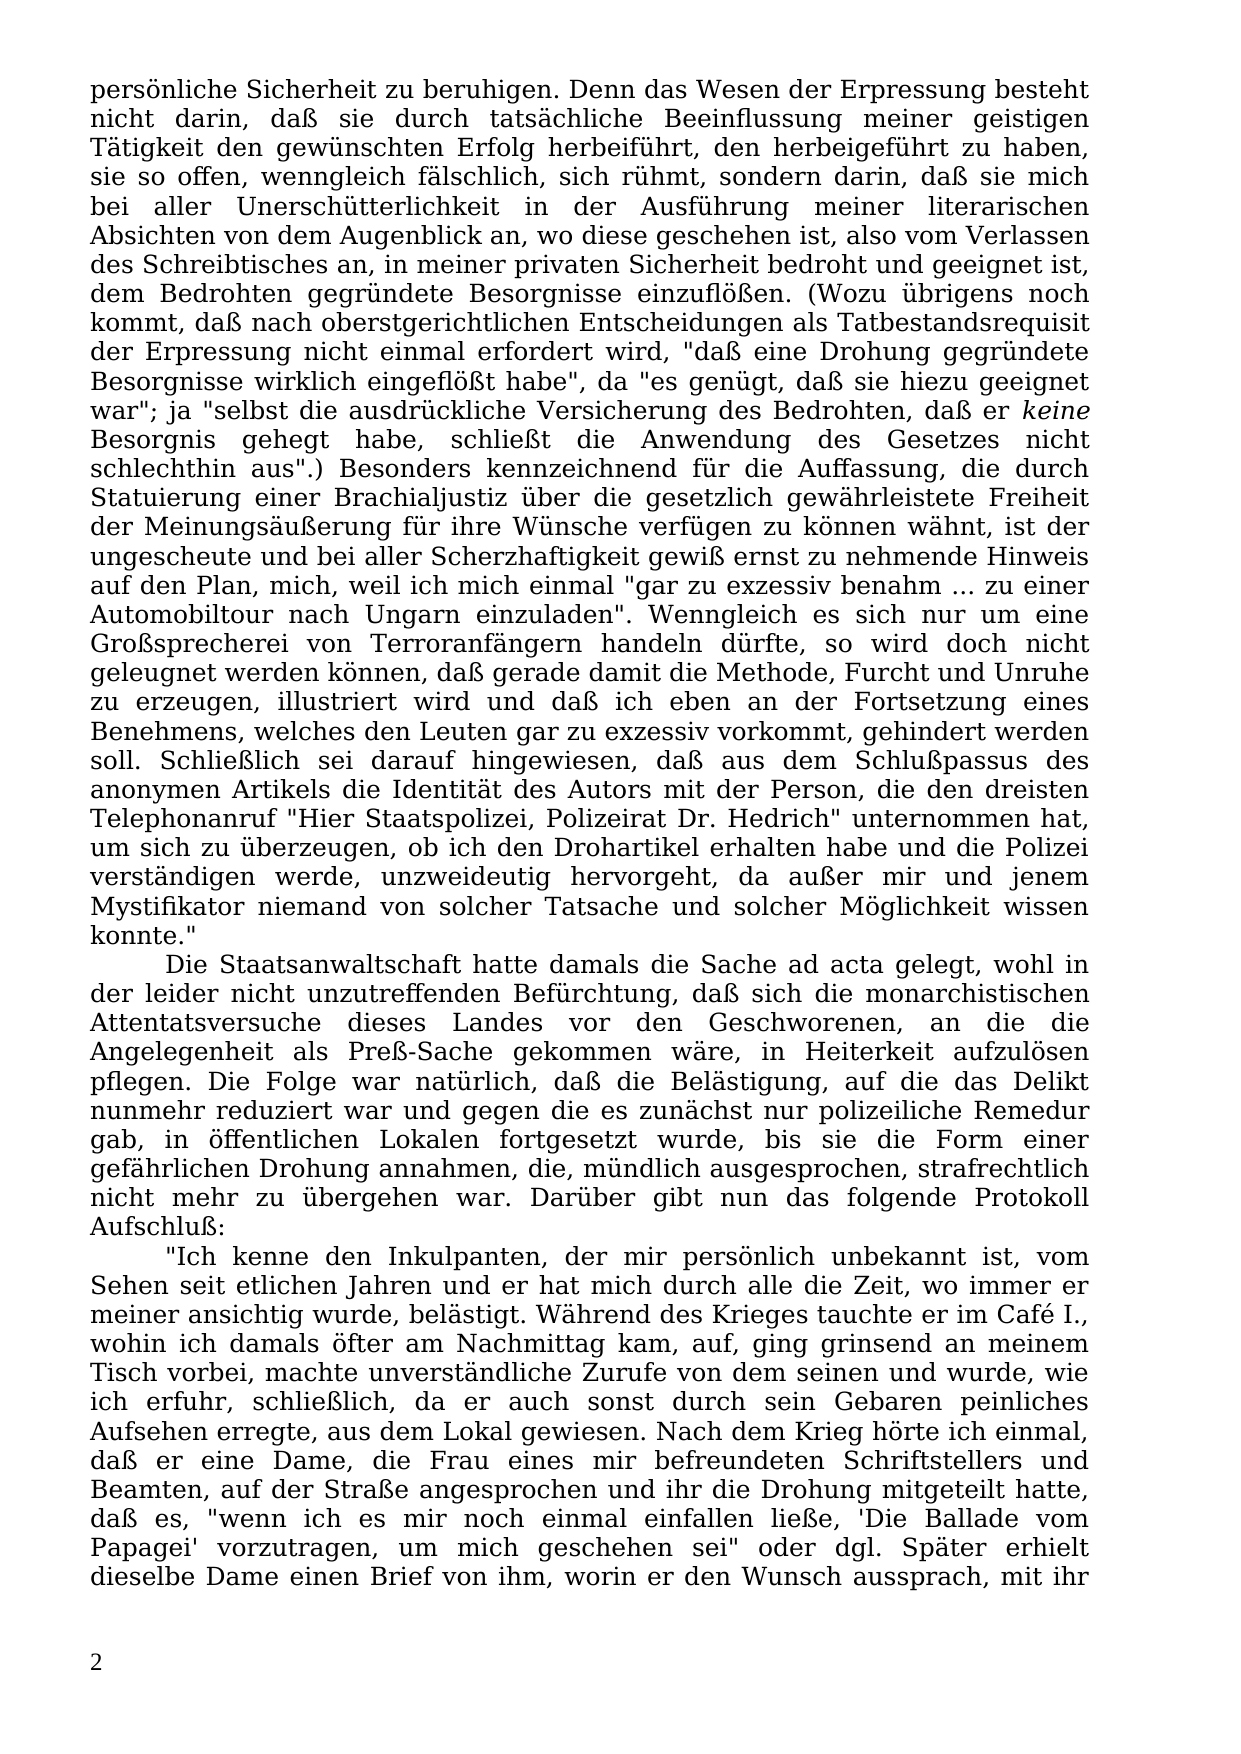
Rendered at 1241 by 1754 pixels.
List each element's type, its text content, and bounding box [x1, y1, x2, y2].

text persönliche Sicherheit zu beruhigen. Denn das Wesen der Erpressung besteht nicht darin, daß sie durch tatsächliche Beeinflussung meiner geistigen Tätigkeit den gewünschten Erfolg herbeiführt, den herbeigeführt zu haben, sie so offen, wenngleich fälschlich, sich rühmt, sondern darin, daß sie mich bei aller Unerschütterlichkeit in der Ausführung meiner literarischen Absichten von dem Augenblick an, wo diese geschehen ist, also vom Verlassen des Schreibtisches an, in meiner privaten Sicherheit bedroht und geeignet ist, dem Bedrohten gegründete Besorgnisse einzuflößen. (Wozu übrigens noch kommt, daß nach oberstgerichtlichen Entscheidungen als Tatbestandsrequisit der Erpressung nicht einmal erfordert wird, "daß eine Drohung gegründete Besorgnisse wirklich eingeflößt habe", da "es genügt, daß sie hiezu geeignet war"; ja "selbst die ausdrückliche Versicherung des Bedrohten, daß er keine Besorgnis gehegt habe, schließt die Anwendung des Gesetzes nicht schlechthin aus".) Besonders kennzeichnend für die Auffassung, die durch Statuierung einer Brachialjustiz über die gesetzlich gewährleistete Freiheit der Meinungsäußerung für ihre Wünsche verfügen zu können wähnt, ist der ungescheute und bei aller Scherzhaftigkeit gewiß ernst zu nehmende Hinweis auf den Plan, mich, weil ich mich einmal "gar zu exzessiv benahm ... zu einer Automobiltour nach Ungarn einzuladen". Wenngleich es sich nur um eine Großsprecherei von Terroranfängern handeln dürfte, so wird doch nicht geleugnet werden können, daß gerade damit die Methode, Furcht und Unruhe zu erzeugen, illustriert wird und daß ich eben an der Fortsetzung eines Benehmens, welches den Leuten gar zu exzessiv vorkommt, gehindert werden soll. Schließlich sei darauf hingewiesen, daß aus dem Schlußpassus des anonymen Artikels die Identität des Autors mit der Person, die den dreisten Telephonanruf "Hier Staatspolizei, Polizeirat Dr. Hedrich" unternommen hat, um sich zu überzeugen, ob ich den Drohartikel erhalten habe und die Polizei verständigen werde, unzweideutig hervorgeht, da außer mir und jenem Mystifikator niemand von solcher Tatsache und solcher Möglichkeit wissen konnte." [90, 75, 1091, 950]
text Die Staatsanwaltschaft hatte damals die Sache ad acta gelegt, wohl in der leider nicht unzutreffenden Befürchtung, daß sich die monarchistischen Attentatsversuche dieses Landes vor den Geschworenen, an die die Angelegenheit als Preß-Sache gekommen wäre, in Heiterkeit aufzulösen pflegen. Die Folge war natürlich, daß die Belästigung, auf die das Delikt nunmehr reduziert war und gegen die es zunächst nur polizeiliche Remedur gab, in öffentlichen Lokalen fortgesetzt wurde, bis sie die Form einer gefährlichen Drohung annahmen, die, mündlich ausgesprochen, strafrechtlich nicht mehr zu übergehen war. Darüber gibt nun das folgende Protokoll Aufschluß: [90, 950, 1091, 1242]
text "Ich kenne den Inkulpanten, der mir persönlich unbekannt ist, vom Sehen seit etlichen Jahren und er hat mich durch alle die Zeit, wo immer er meiner ansichtig wurde, belästigt. Während des Krieges tauchte er im Café I., wohin ich damals öfter am Nachmittag kam, auf, ging grinsend an meinem Tisch vorbei, machte unverständliche Zurufe von dem seinen und wurde, wie ich erfuhr, schließlich, da er auch sonst durch sein Gebaren peinliches Aufsehen erregte, aus dem Lokal gewiesen. Nach dem Krieg hörte ich einmal, daß er eine Dame, die Frau eines mir befreundeten Schriftstellers und Beamten, auf der Straße angesprochen und ihr die Drohung mitgeteilt hatte, daß es, "wenn ich es mir noch einmal einfallen ließe, 'Die Ballade vom Papagei' vorzutragen, um mich geschehen sei" oder dgl. Später erhielt dieselbe Dame einen Brief von ihm, worin er den Wunsch aussprach, mit ihr [90, 1242, 1091, 1592]
